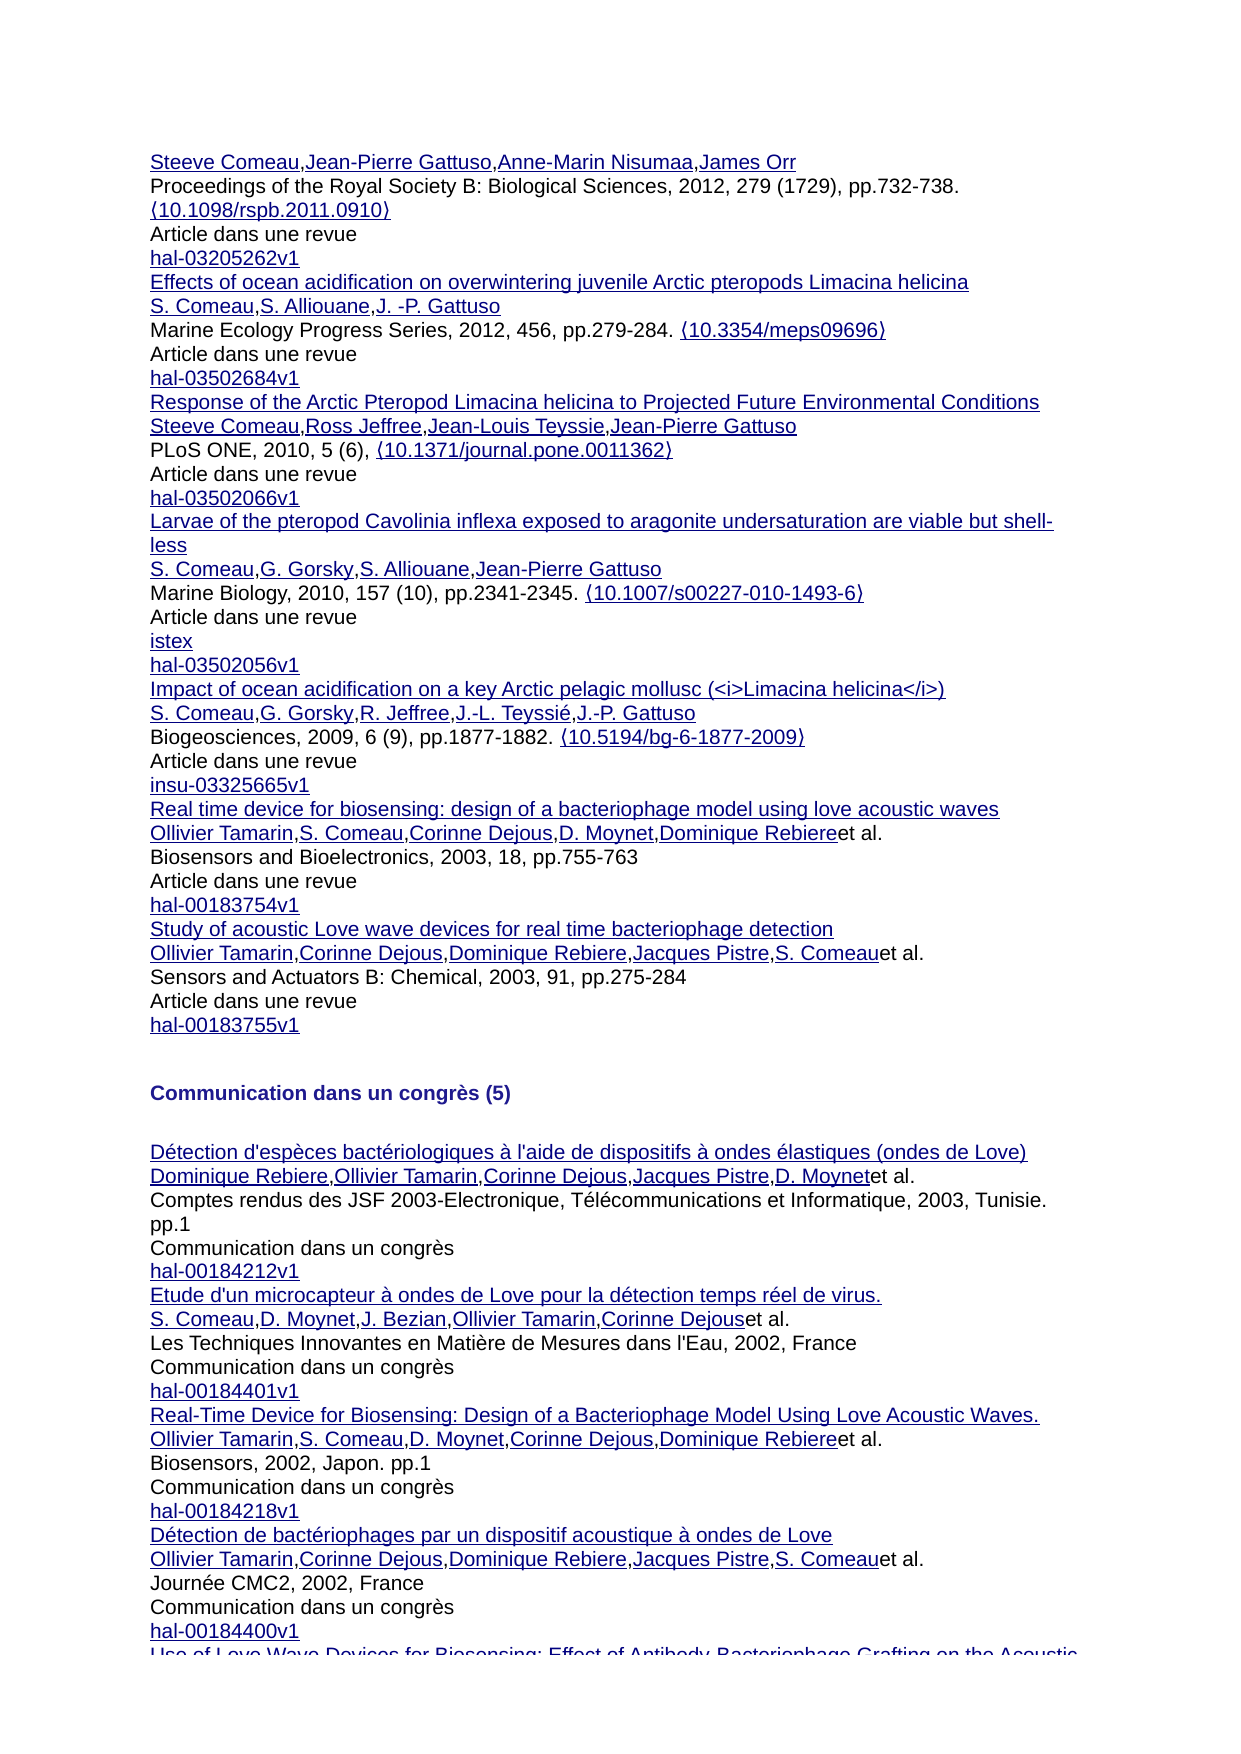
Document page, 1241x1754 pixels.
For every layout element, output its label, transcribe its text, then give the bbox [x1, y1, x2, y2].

table_cell Steeve Comeau,Jean-Pierre Gattuso,Anne-Marin Nisumaa,James Orr Proceedings of the Royal Society B: Biological Sciences, 2012, 279 (1729), pp.732-738. ⟨10.1098/rspb.2011.0910⟩ Article dans une revue hal-03205262v1 [150, 150, 1090, 270]
table_cell Real time device for biosensing: design of a bacteriophage model using love acoustic waves Ollivier Tamarin,S. Comeau,Corinne Dejous,D. Moynet,Dominique Rebiereet al. Biosensors and Bioelectronics, 2003, 18, pp.755-763 Article dans une revue hal-00183754v1 [150, 797, 1090, 917]
table_cell Détection de bactériophages par un dispositif acoustique à ondes de Love Ollivier Tamarin,Corinne Dejous,Dominique Rebiere,Jacques Pistre,S. Comeauet al. Journée CMC2, 2002, France Communication dans un congrès hal-00184400v1 [150, 1523, 1090, 1643]
table_cell Larvae of the pteropod Cavolinia inflexa exposed to aragonite undersaturation are viable but shell-less S. Comeau,G. Gorsky,S. Alliouane,Jean-Pierre Gattuso Marine Biology, 2010, 157 (10), pp.2341-2345. ⟨10.1007/s00227-010-1493-6⟩ Article dans une revue istex hal-03502056v1 [150, 509, 1090, 677]
table_header Détection d'espèces bactériologiques à l'aide de dispositifs à ondes élastiques (ondes de Love) Dominique Rebiere,Ollivier Tamarin,Corinne Dejous,Jacques Pistre,D. Moynetet al. Comptes rendus des JSF 2003-Electronique, Télécommunications et Informatique, 2003, Tunisie. pp.1 Communication dans un congrès hal-00184212v1 [150, 1140, 1090, 1283]
table_cell Impact of ocean acidification on a key Arctic pelagic mollusc (<i>Limacina helicina</i>) S. Comeau,G. Gorsky,R. Jeffree,J.-L. Teyssié,J.-P. Gattuso Biogeosciences, 2009, 6 (9), pp.1877-1882. ⟨10.5194/bg-6-1877-2009⟩ Article dans une revue insu-03325665v1 [150, 677, 1090, 797]
table_cell Study of acoustic Love wave devices for real time bacteriophage detection Ollivier Tamarin,Corinne Dejous,Dominique Rebiere,Jacques Pistre,S. Comeauet al. Sensors and Actuators B: Chemical, 2003, 91, pp.275-284 Article dans une revue hal-00183755v1 [150, 917, 1090, 1036]
table_cell Etude d'un microcapteur à ondes de Love pour la détection temps réel de virus. S. Comeau,D. Moynet,J. Bezian,Ollivier Tamarin,Corinne Dejouset al. Les Techniques Innovantes en Matière de Mesures dans l'Eau, 2002, France Communication dans un congrès hal-00184401v1 [150, 1283, 1090, 1403]
table_cell Real-Time Device for Biosensing: Design of a Bacteriophage Model Using Love Acoustic Waves. Ollivier Tamarin,S. Comeau,D. Moynet,Corinne Dejous,Dominique Rebiereet al. Biosensors, 2002, Japon. pp.1 Communication dans un congrès hal-00184218v1 [150, 1403, 1090, 1523]
table_cell Effects of ocean acidification on overwintering juvenile Arctic pteropods Limacina helicina S. Comeau,S. Alliouane,J. -P. Gattuso Marine Ecology Progress Series, 2012, 456, pp.279-284. ⟨10.3354/meps09696⟩ Article dans une revue hal-03502684v1 [150, 270, 1090, 389]
table_cell Use of Love Wave Devices for Biosensing: Effect of Antibody-Bacteriophage Grafting on the Acoustic Wave Propagation Ollivier Tamarin,Corinne Dejous,Dominique Rebiere,Jacques Pistre,D. Moynetet al. 9th International Meeting on Chemical Sensors, 2002, États-Unis. pp.1 Communication dans un congrès hal-00184219v1 [150, 1643, 1090, 1655]
table_cell Response of the Arctic Pteropod Limacina helicina to Projected Future Environmental Conditions Steeve Comeau,Ross Jeffree,Jean-Louis Teyssie,Jean-Pierre Gattuso PLoS ONE, 2010, 5 (6), ⟨10.1371/journal.pone.0011362⟩ Article dans une revue hal-03502066v1 [150, 390, 1090, 509]
subtitle Communication dans un congrès (5) [150, 1081, 1090, 1105]
